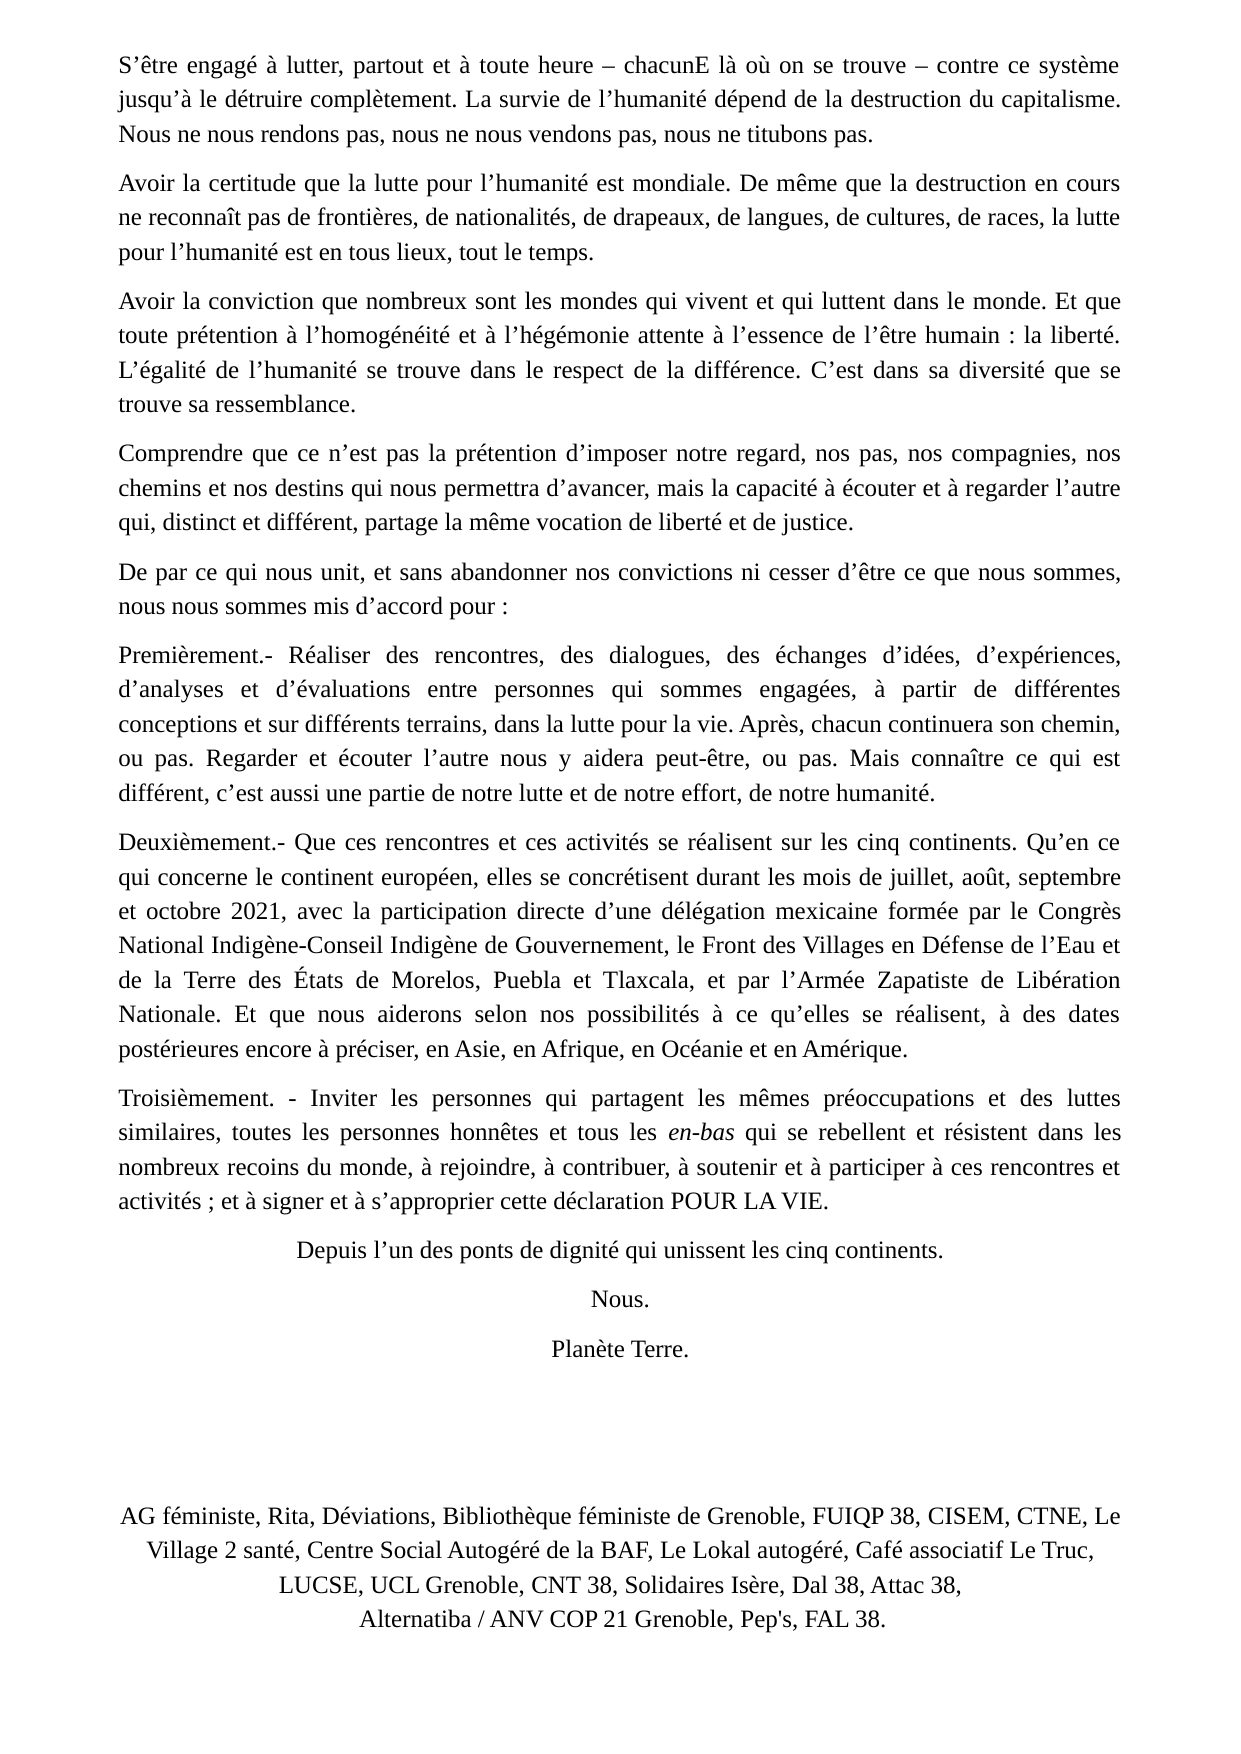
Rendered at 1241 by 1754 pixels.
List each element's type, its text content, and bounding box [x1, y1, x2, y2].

text Alternatiba / ANV COP 21 Grenoble, Pep's, FAL 38. [118, 1604, 1122, 1633]
text Nous. [118, 1284, 1122, 1313]
text Deuxièmement.- Que ces rencontres et ces activités se réalisent sur les cinq continents. Qu’en ce qui concerne le continent européen, elles se concrétisent durant les mois de juillet, août, septembre et octobre 2021, avec la participation directe d’une délégation mexicaine formée par le Congrès National Indigène-Conseil Indigène de Gouvernement, le Front des Villages en Défense de l’Eau et de la Terre des États de Morelos, Puebla et Tlaxcala, et par l’Armée Zapatiste de Libération Nationale. Et que nous aiderons selon nos possibilités à ce qu’elles se réalisent, à des dates postérieures encore à préciser, en Asie, en Afrique, en Océanie et en Amérique. [118, 827, 1122, 1063]
text Comprendre que ce n’est pas la prétention d’imposer notre regard, nos pas, nos compagnies, nos chemins et nos destins qui nous permettra d’avancer, mais la capacité à écouter et à regarder l’autre qui, distinct et différent, partage la même vocation de liberté et de justice. [118, 438, 1122, 536]
text S’être engagé à lutter, partout et à toute heure – chacunE là où on se trouve – contre ce système jusqu’à le détruire complètement. La survie de l’humanité dépend de la destruction du capitalisme. Nous ne nous rendons pas, nous ne nous vendons pas, nous ne titubons pas. [118, 50, 1122, 148]
text AG féministe, Rita, Déviations, Bibliothèque féministe de Grenoble, FUIQP 38, CISEM, CTNE, Le Village 2 santé, Centre Social Autogéré de la BAF, Le Lokal autogéré, Café associatif Le Truc, LUCSE, UCL Grenoble, CNT 38, Solidaires Isère, Dal 38, Attac 38, [118, 1501, 1122, 1598]
text Depuis l’un des ponts de dignité qui unissent les cinq continents. [118, 1236, 1122, 1264]
text Premièrement.- Réaliser des rencontres, des dialogues, des échanges d’idées, d’expériences, d’analyses et d’évaluations entre personnes qui sommes engagées, à partir de différentes conceptions et sur différents terrains, dans la lutte pour la vie. Après, chacun continuera son chemin, ou pas. Regarder et écouter l’autre nous y aidera peut-être, ou pas. Mais connaître ce qui est différent, c’est aussi une partie de notre lutte et de notre effort, de notre humanité. [118, 640, 1122, 807]
text Planète Terre. [118, 1334, 1122, 1397]
text Troisièmement. - Inviter les personnes qui partagent les mêmes préoccupations et des luttes similaires, toutes les personnes honnêtes et tous les en-bas qui se rebellent et résistent dans les nombreux recoins du monde, à rejoindre, à contribuer, à soutenir et à participer à ces rencontres et activités ; et à signer et à s’approprier cette déclaration POUR LA VIE. [118, 1083, 1122, 1215]
text Avoir la certitude que la lutte pour l’humanité est mondiale. De même que la destruction en cours ne reconnaît pas de frontières, de nationalités, de drapeaux, de langues, de cultures, de races, la lutte pour l’humanité est en tous lieux, tout le temps. [118, 168, 1122, 266]
text Avoir la conviction que nombreux sont les mondes qui vivent et qui luttent dans le monde. Et que toute prétention à l’homogénéité et à l’hégémonie attente à l’essence de l’être humain : la liberté. L’égalité de l’humanité se trouve dans le respect de la différence. C’est dans sa diversité que se trouve sa ressemblance. [118, 286, 1122, 418]
text De par ce qui nous unit, et sans abandonner nos convictions ni cesser d’être ce que nous sommes, nous nous sommes mis d’accord pour : [118, 557, 1122, 620]
